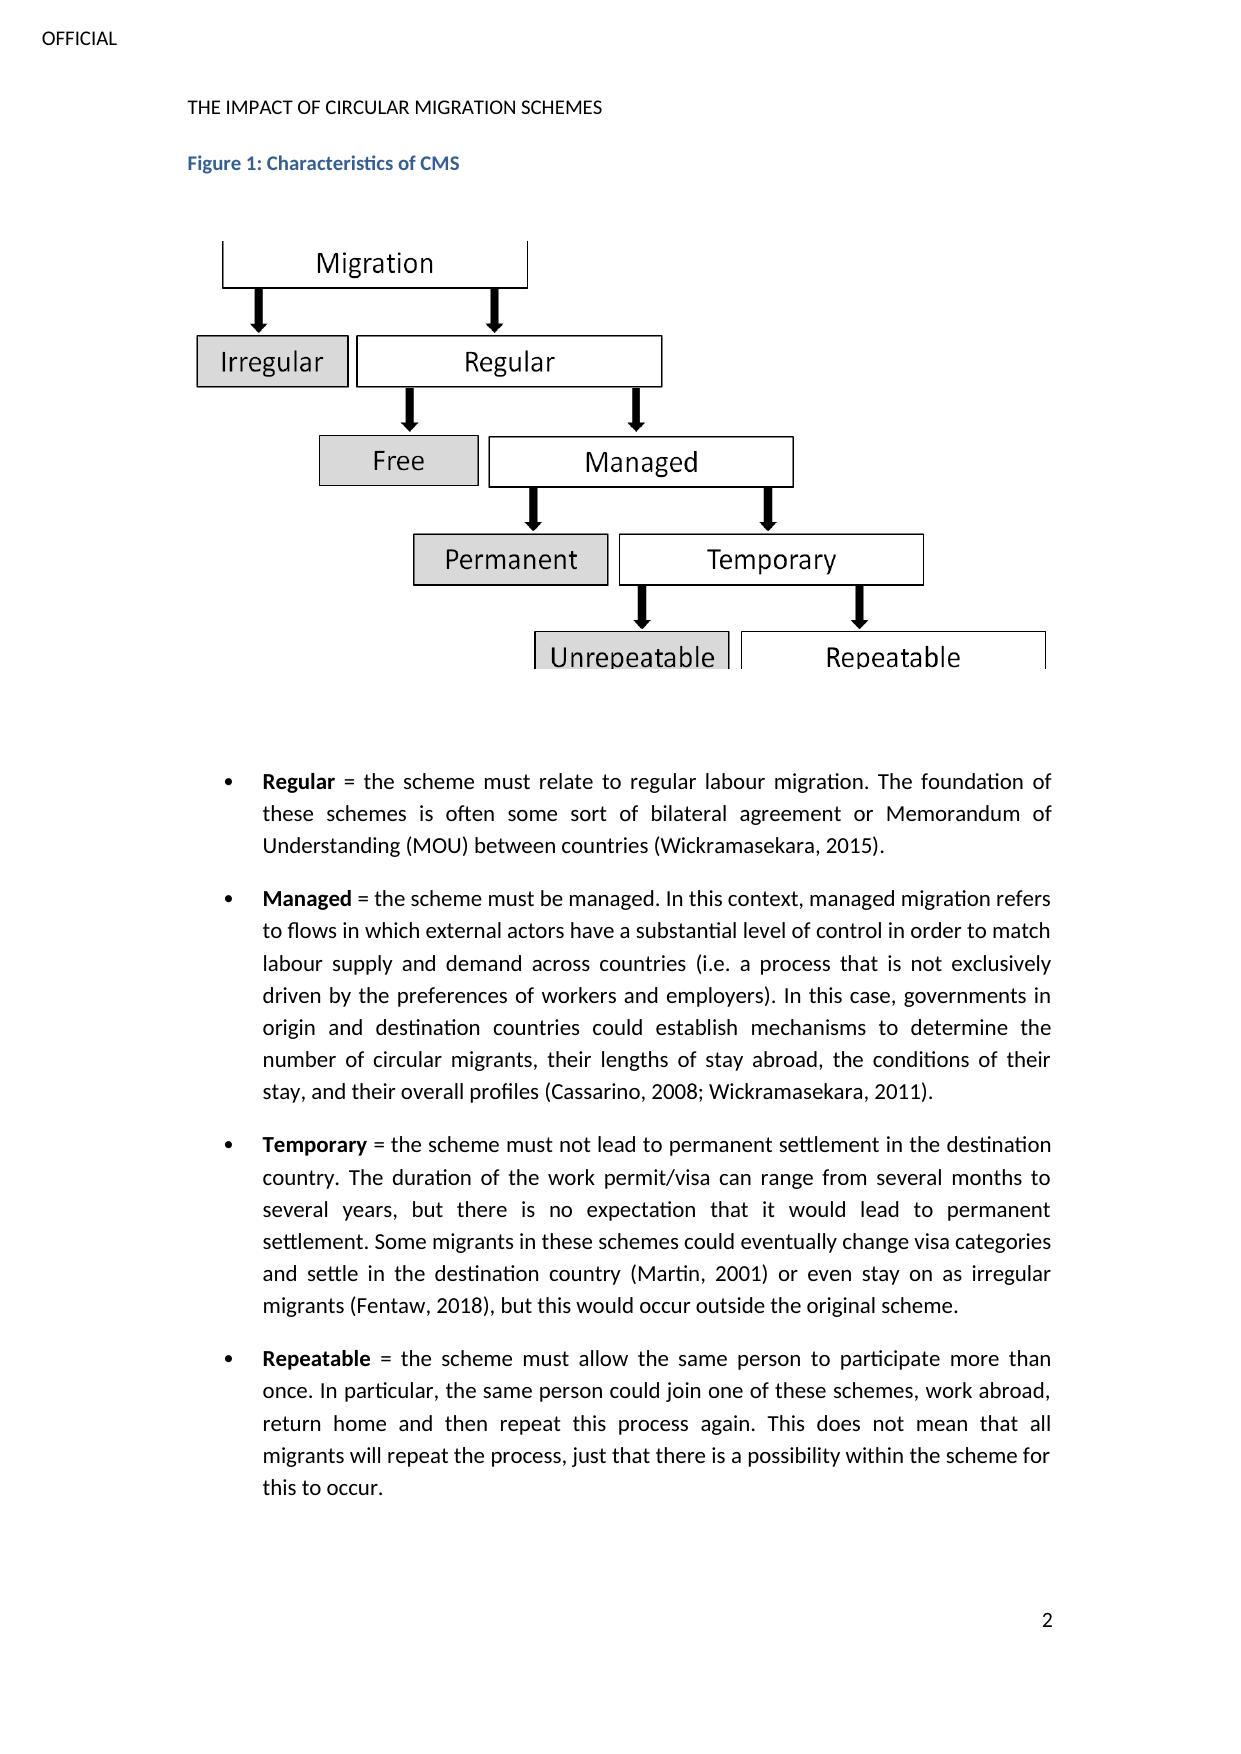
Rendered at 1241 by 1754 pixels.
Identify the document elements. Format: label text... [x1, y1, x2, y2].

list Temporary = the scheme must not lead to permanent settlement in the destination country. The duration of the work permit/visa can range from several months to several years, but there is no expectation that it would lead to permanent settlement. Some migrants in these schemes could eventually change visa categories and settle in the destination country (Martin, 2001) or even stay on as irregular migrants (Fentaw, 2018), but this would occur outside the original scheme. [225, 1130, 1053, 1319]
list Managed = the scheme must be managed. In this context, managed migration refers to flows in which external actors have a substantial level of control in order to match labour supply and demand across countries (i.e. a process that is not exclusively driven by the preferences of workers and employers). In this case, governments in origin and destination countries could establish mechanisms to determine the number of circular migrants, their lengths of stay abroad, the conditions of their stay, and their overall profiles (Cassarino, 2008; Wickramasekara, 2011). [225, 884, 1053, 1105]
list Regular = the scheme must relate to regular labour migration. The foundation of these schemes is often some sort of bilateral agreement or Memorandum of Understanding (MOU) between countries (Wickramasekara, 2015). [225, 767, 1053, 859]
list Repeatable = the scheme must allow the same person to participate more than once. In particular, the same person could join one of these schemes, work abroad, return home and then repeat this process again. This does not mean that all migrants will repeat the process, just that there is a possibility within the scheme for this to occur. [225, 1344, 1053, 1501]
text Figure 1: Characteristics of CMS [187, 150, 1053, 175]
